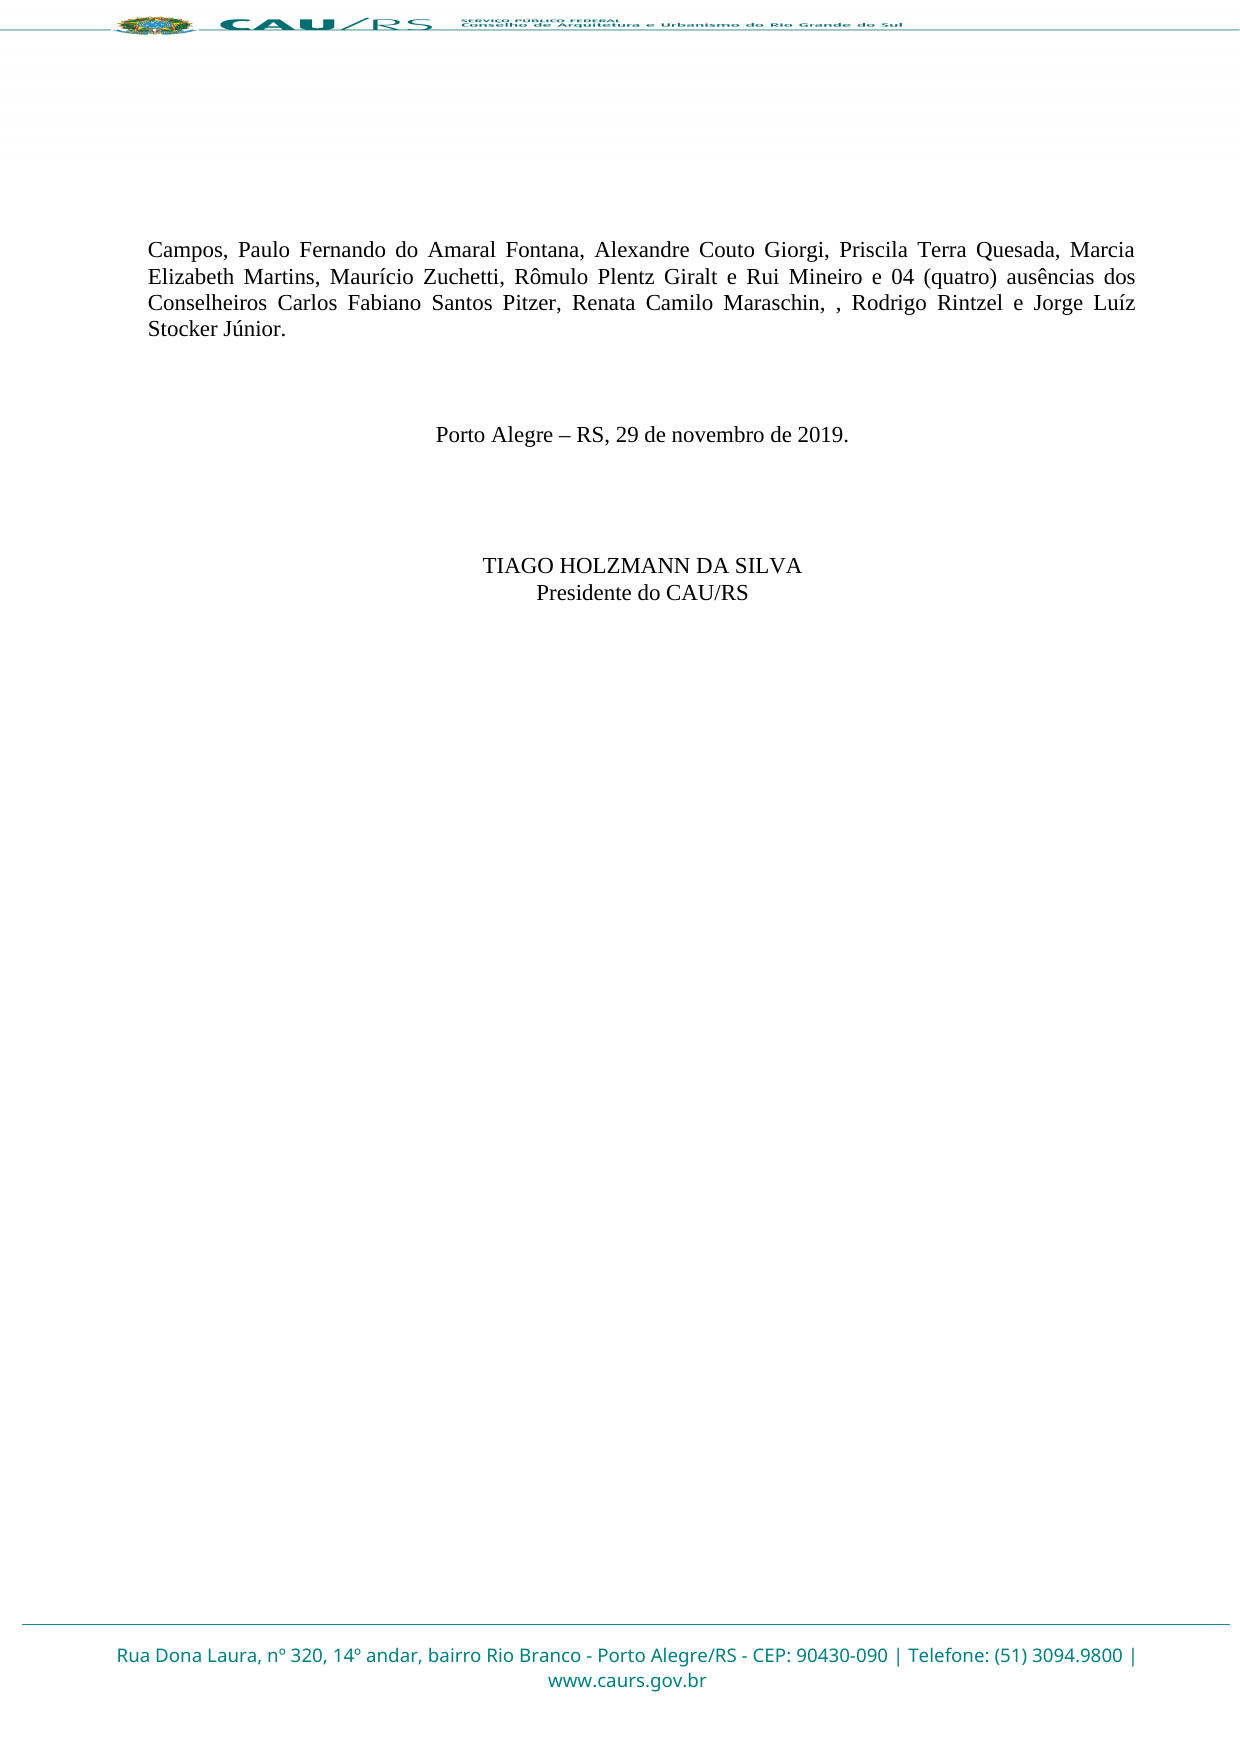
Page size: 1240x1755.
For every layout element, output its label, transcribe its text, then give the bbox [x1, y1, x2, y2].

list Presidente do CAU/RS [148, 579, 1137, 605]
list TIAGO HOLZMANN DA SILVA [148, 553, 1137, 579]
list Porto Alegre – RS, 29 de novembro de 2019. [148, 421, 1137, 447]
text Campos, Paulo Fernando do Amaral Fontana, Alexandre Couto Giorgi, Priscila Terra Quesada, Marcia Elizabeth Martins, Maurício Zuchetti, Rômulo Plentz Giralt e Rui Mineiro e 04 (quatro) ausências dos Conselheiros Carlos Fabiano Santos Pitzer, Renata Camilo Maraschin, , Rodrigo Rintzel e Jorge Luíz Stocker Júnior. [148, 236, 1137, 342]
